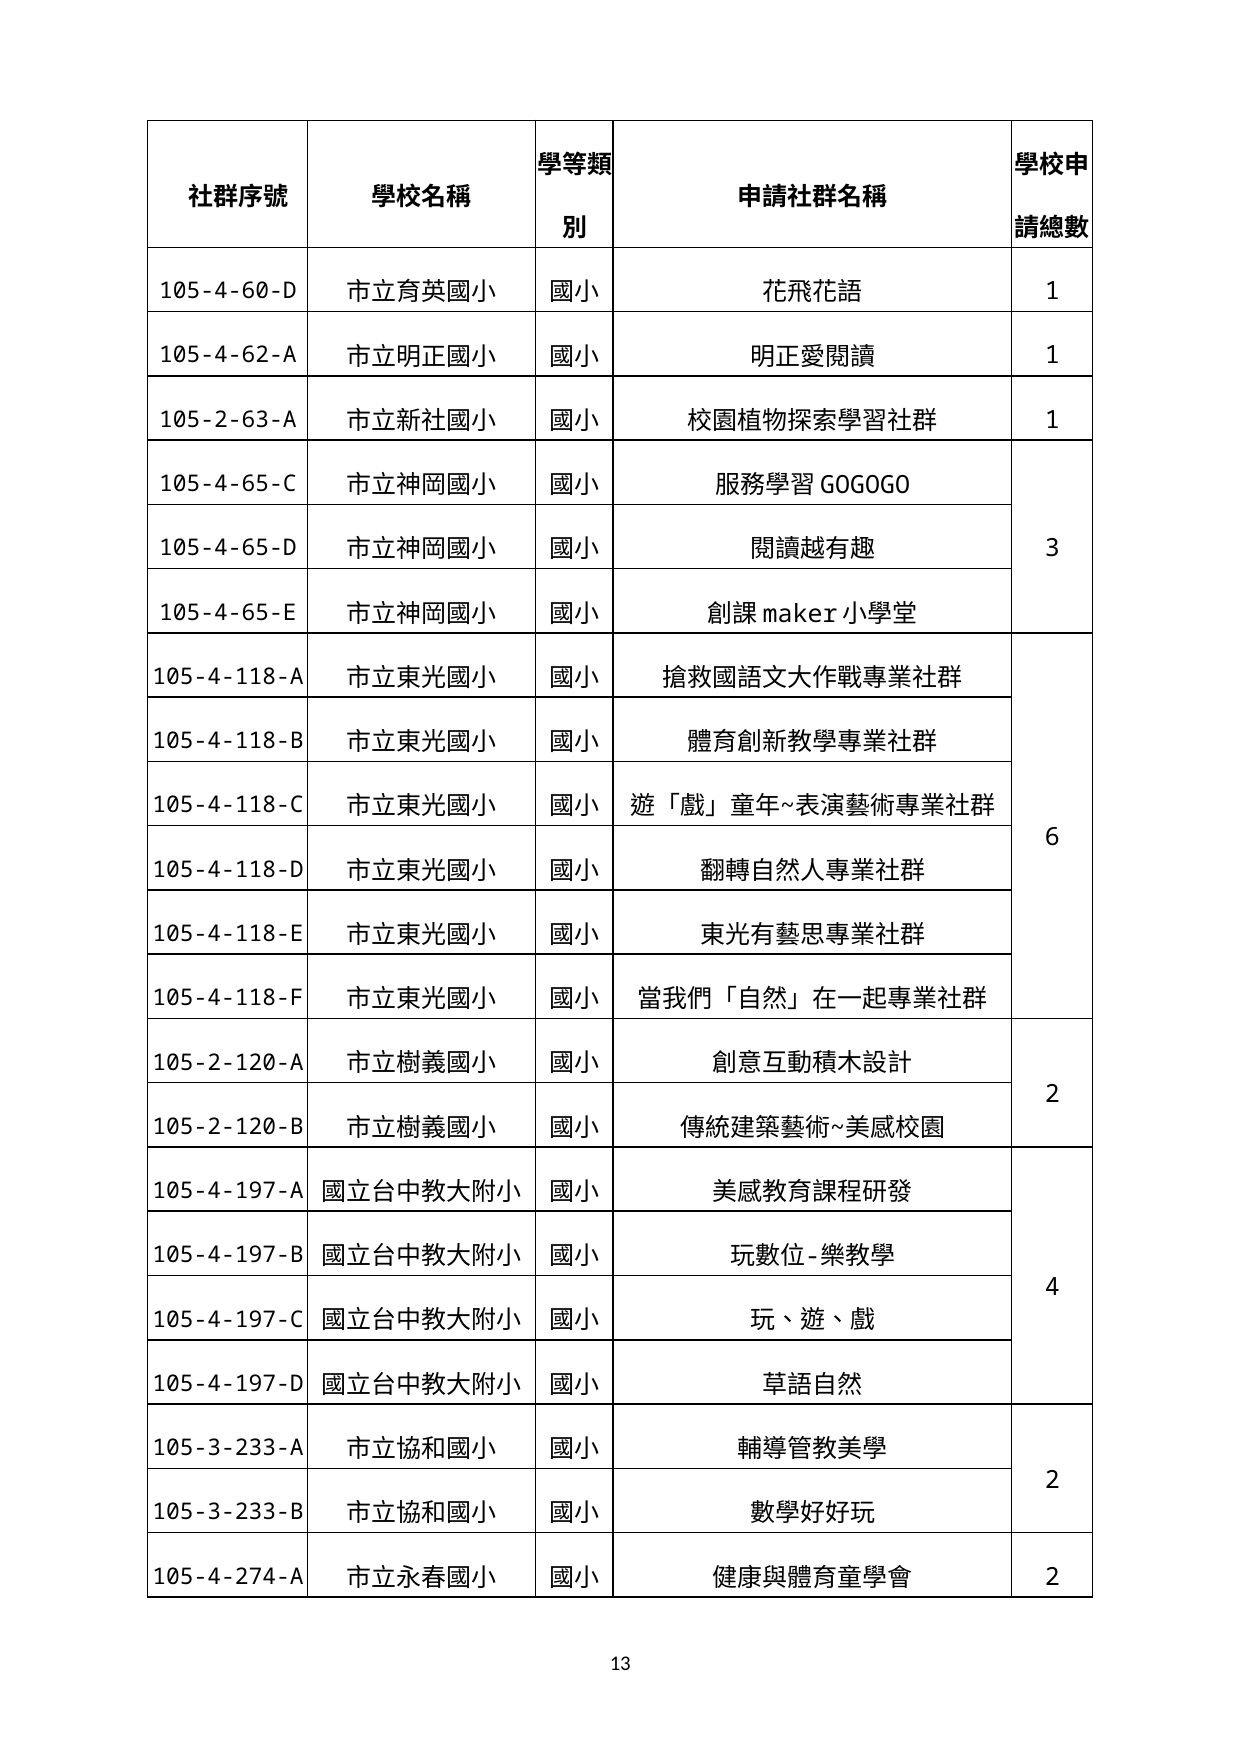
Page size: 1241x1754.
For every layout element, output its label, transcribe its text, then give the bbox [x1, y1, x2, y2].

table_cell 市立樹義國小 [308, 1083, 535, 1146]
table_cell 市立樹義國小 [308, 1019, 535, 1082]
table_cell 服務學習GOGOGO [614, 441, 1011, 503]
table_cell 1 [1012, 312, 1092, 375]
table_cell 2 [1012, 1533, 1092, 1596]
table_cell 國小 [536, 505, 612, 568]
table_cell 國小 [536, 762, 612, 825]
table_cell 市立東光國小 [308, 762, 535, 825]
table_cell 1 [1012, 377, 1092, 439]
table_cell 市立神岡國小 [308, 569, 535, 632]
table_cell 國小 [536, 1019, 612, 1082]
table_cell 國小 [536, 955, 612, 1018]
table_cell 東光有藝思專業社群 [614, 891, 1011, 953]
table_cell 國小 [536, 826, 612, 889]
table_cell 國立台中教大附小 [308, 1341, 535, 1403]
table_cell 105-4-118-B [148, 698, 307, 761]
table_header 申請社群名稱 [614, 121, 1011, 246]
table_cell 健康與體育童學會 [614, 1533, 1011, 1596]
table_cell 市立協和國小 [308, 1469, 535, 1532]
table_cell 國立台中教大附小 [308, 1212, 535, 1275]
table_cell 105-4-118-D [148, 826, 307, 889]
table_cell 105-4-274-A [148, 1533, 307, 1596]
table_cell 市立東光國小 [308, 955, 535, 1018]
table_cell 4 [1012, 1148, 1092, 1403]
table_cell 國小 [536, 1212, 612, 1275]
table_cell 國立台中教大附小 [308, 1276, 535, 1339]
table_cell 105-4-118-E [148, 891, 307, 953]
table_cell 國小 [536, 441, 612, 503]
table_cell 市立東光國小 [308, 634, 535, 696]
table_cell 市立東光國小 [308, 698, 535, 761]
table_cell 1 [1012, 248, 1092, 311]
table_cell 105-4-65-E [148, 569, 307, 632]
table_cell 校園植物探索學習社群 [614, 377, 1011, 439]
table_cell 國小 [536, 248, 612, 311]
table_cell 市立神岡國小 [308, 441, 535, 503]
table_cell 6 [1012, 634, 1092, 1018]
table_cell 創意互動積木設計 [614, 1019, 1011, 1082]
table_header 學校名稱 [308, 121, 535, 246]
table_cell 105-4-62-A [148, 312, 307, 375]
table_header 學校申請總數 [1012, 121, 1092, 246]
table_cell 105-2-120-B [148, 1083, 307, 1146]
table_cell 105-4-65-C [148, 441, 307, 503]
table_cell 市立育英國小 [308, 248, 535, 311]
table_cell 3 [1012, 441, 1092, 632]
table_cell 遊「戲」童年~表演藝術專業社群 [614, 762, 1011, 825]
table_cell 105-4-60-D [148, 248, 307, 311]
table_cell 105-3-233-A [148, 1405, 307, 1467]
table_cell 搶救國語文大作戰專業社群 [614, 634, 1011, 696]
table_cell 傳統建築藝術~美感校園 [614, 1083, 1011, 1146]
table_cell 市立協和國小 [308, 1405, 535, 1467]
table_cell 國小 [536, 1341, 612, 1403]
table_cell 2 [1012, 1019, 1092, 1146]
table_cell 當我們「自然」在一起專業社群 [614, 955, 1011, 1018]
table_cell 105-2-63-A [148, 377, 307, 439]
table_cell 市立東光國小 [308, 891, 535, 953]
table_cell 創課maker小學堂 [614, 569, 1011, 632]
table_cell 國小 [536, 1276, 612, 1339]
table_cell 105-4-197-B [148, 1212, 307, 1275]
table_cell 105-4-118-C [148, 762, 307, 825]
table_cell 2 [1012, 1405, 1092, 1532]
table_cell 草語自然 [614, 1341, 1011, 1403]
table_cell 市立明正國小 [308, 312, 535, 375]
table_cell 國小 [536, 569, 612, 632]
table_header 社群序號 [148, 121, 307, 246]
table_cell 明正愛閱讀 [614, 312, 1011, 375]
table_cell 105-4-197-D [148, 1341, 307, 1403]
table_cell 市立神岡國小 [308, 505, 535, 568]
table_cell 翻轉自然人專業社群 [614, 826, 1011, 889]
table_cell 國小 [536, 1083, 612, 1146]
table_header 學等類別 [536, 121, 612, 246]
table_cell 國立台中教大附小 [308, 1148, 535, 1210]
table_cell 國小 [536, 1469, 612, 1532]
table_cell 105-2-120-A [148, 1019, 307, 1082]
table_cell 國小 [536, 634, 612, 696]
table_cell 輔導管教美學 [614, 1405, 1011, 1467]
table_cell 玩數位-樂教學 [614, 1212, 1011, 1275]
table_cell 105-4-118-A [148, 634, 307, 696]
table_cell 國小 [536, 312, 612, 375]
table_cell 體育創新教學專業社群 [614, 698, 1011, 761]
table_cell 國小 [536, 1148, 612, 1210]
table_cell 105-4-197-C [148, 1276, 307, 1339]
table_cell 國小 [536, 377, 612, 439]
table_cell 花飛花語 [614, 248, 1011, 311]
table_cell 105-4-197-A [148, 1148, 307, 1210]
table_cell 國小 [536, 1405, 612, 1467]
table_cell 市立東光國小 [308, 826, 535, 889]
table_cell 國小 [536, 891, 612, 953]
table_cell 105-4-118-F [148, 955, 307, 1018]
table_cell 105-4-65-D [148, 505, 307, 568]
table_cell 市立新社國小 [308, 377, 535, 439]
table_cell 閱讀越有趣 [614, 505, 1011, 568]
table_cell 國小 [536, 1533, 612, 1596]
table_cell 數學好好玩 [614, 1469, 1011, 1532]
table_cell 市立永春國小 [308, 1533, 535, 1596]
table_cell 105-3-233-B [148, 1469, 307, 1532]
table_cell 美感教育課程研發 [614, 1148, 1011, 1210]
table_cell 國小 [536, 698, 612, 761]
table_cell 玩、遊、戲 [614, 1276, 1011, 1339]
